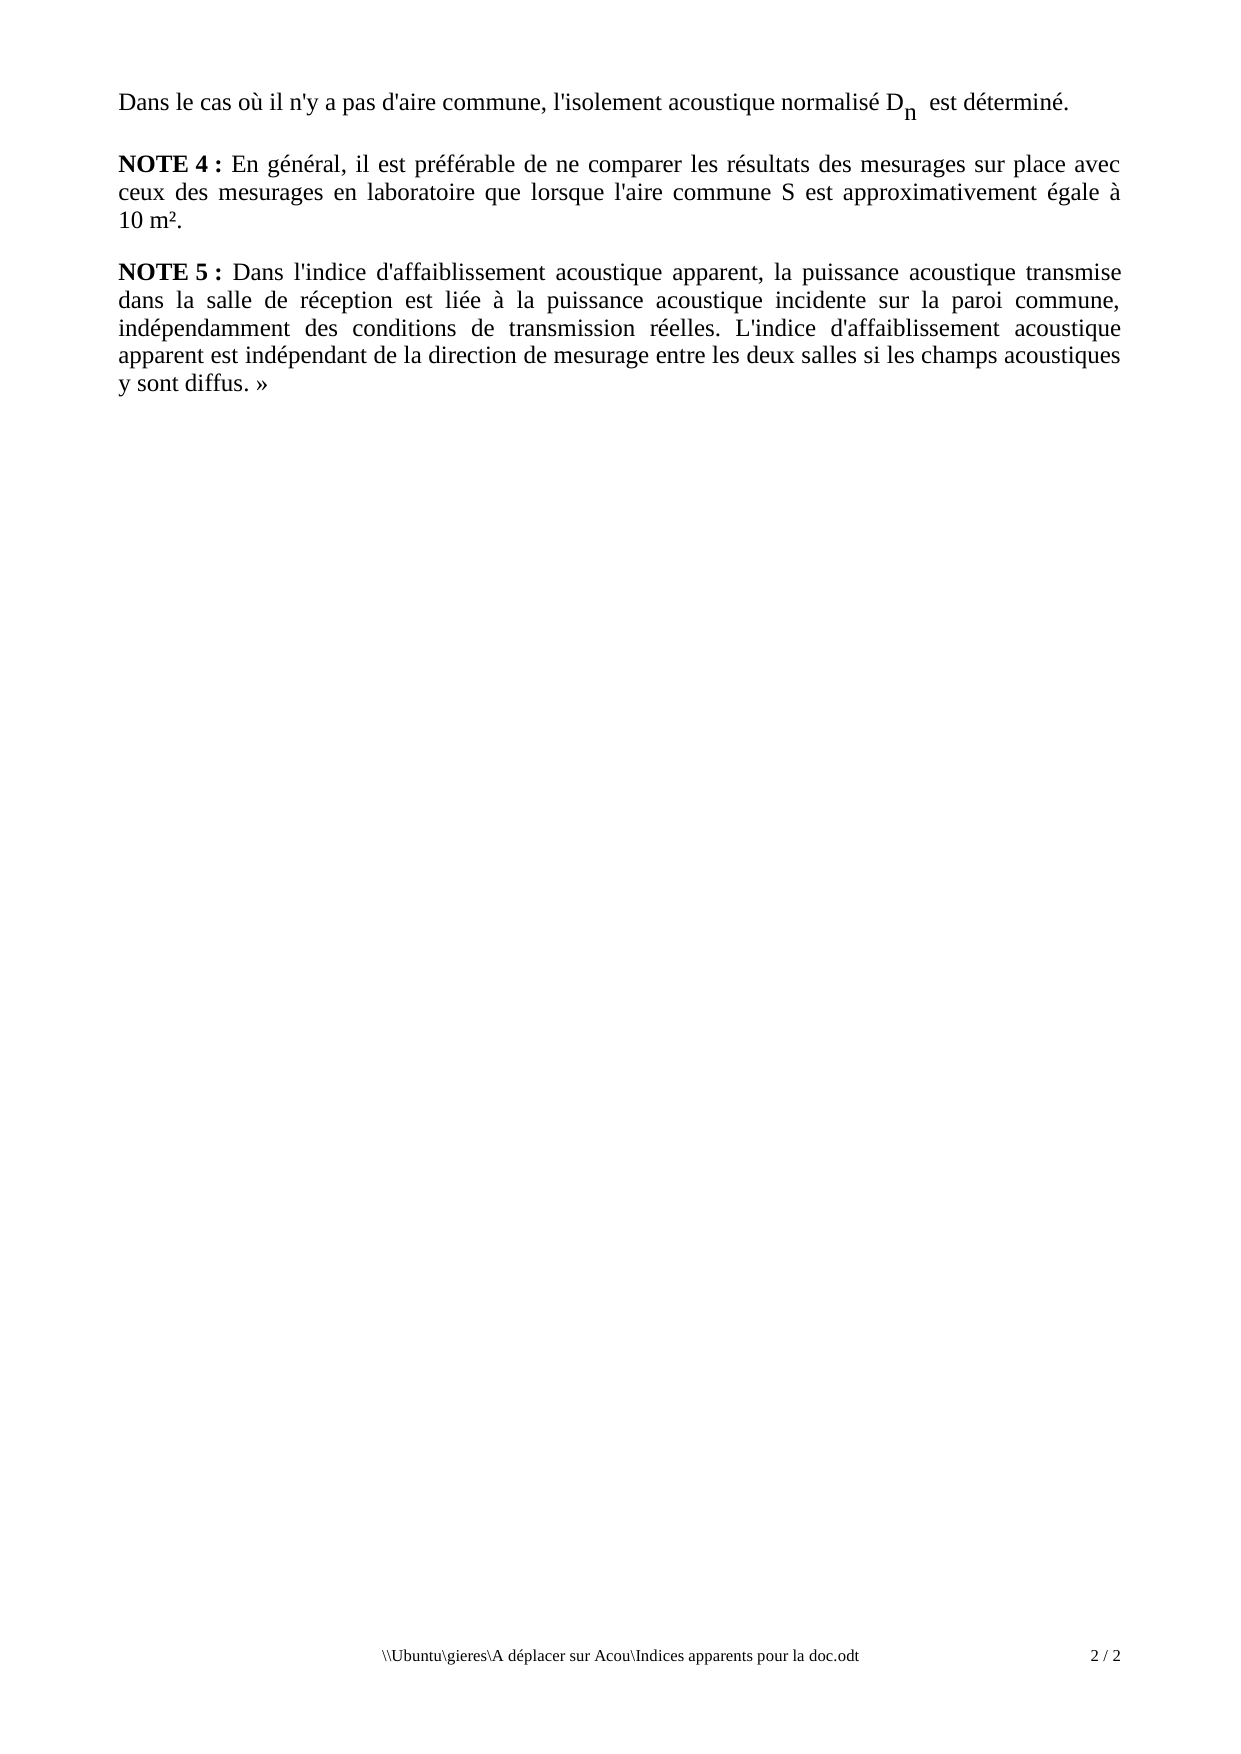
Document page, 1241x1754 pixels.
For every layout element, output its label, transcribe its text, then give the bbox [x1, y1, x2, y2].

text NOTE 5 : Dans l'indice d'affaiblissement acoustique apparent, la puissance acoustique transmise dans la salle de réception est liée à la puissance acoustique incidente sur la paroi commune, indépendamment des conditions de transmission réelles. L'indice d'affaiblissement acoustique apparent est indépendant de la direction de mesurage entre les deux salles si les champs acoustiques y sont diffus. » [118, 258, 1122, 397]
text Dans le cas où il n'y a pas d'aire commune, l'isolement acoustique normalisé Dn est déterminé. [118, 88, 1122, 125]
text NOTE 4 : En général, il est préférable de ne comparer les résultats des mesurages sur place avec ceux des mesurages en laboratoire que lorsque l'aire commune S est approximativement égale à 10 m². [118, 150, 1122, 233]
